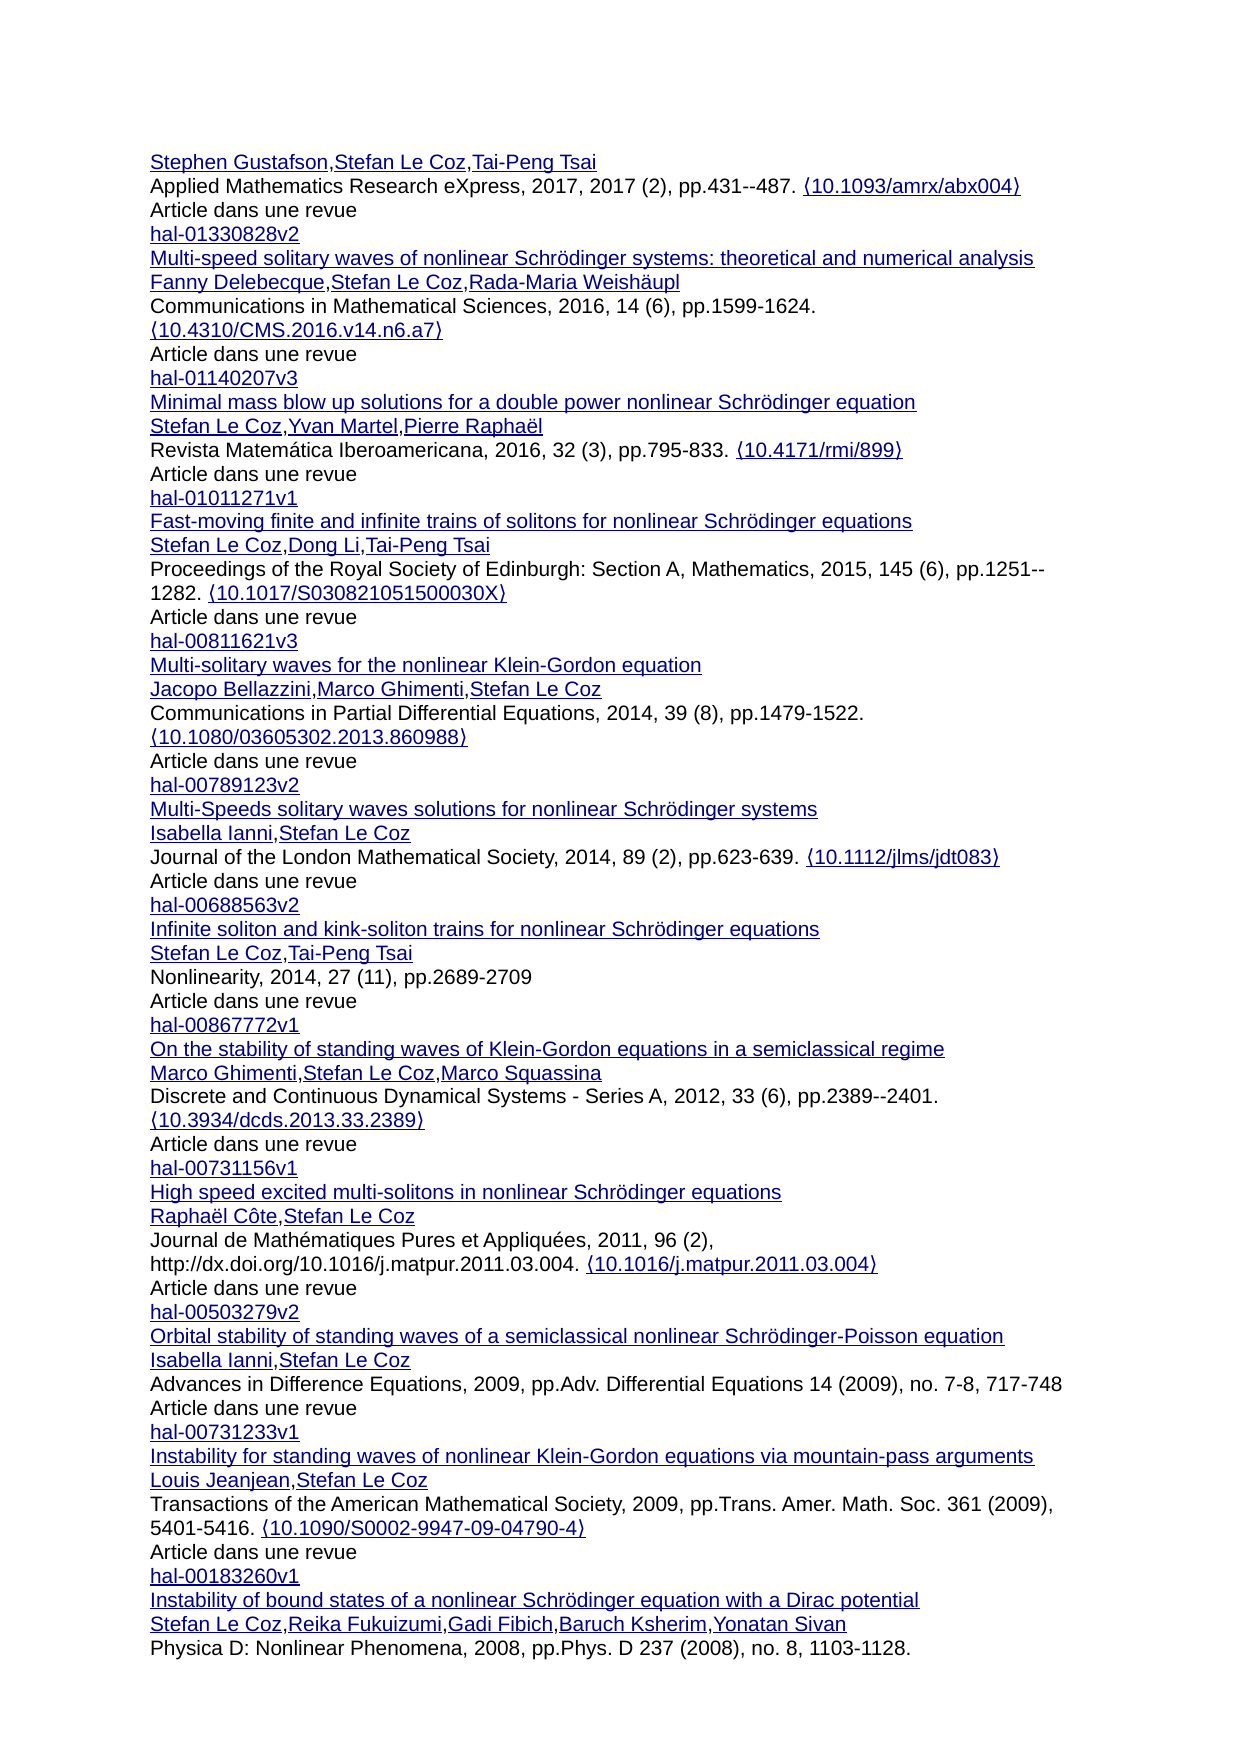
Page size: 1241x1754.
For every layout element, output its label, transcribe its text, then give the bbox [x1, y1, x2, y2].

table_cell Infinite soliton and kink-soliton trains for nonlinear Schrödinger equations Stefan Le Coz,Tai-Peng Tsai Nonlinearity, 2014, 27 (11), pp.2689-2709 Article dans une revue hal-00867772v1 [150, 917, 1090, 1036]
table_cell Multi-speed solitary waves of nonlinear Schrödinger systems: theoretical and numerical analysis Fanny Delebecque,Stefan Le Coz,Rada-Maria Weishäupl Communications in Mathematical Sciences, 2016, 14 (6), pp.1599-1624. ⟨10.4310/CMS.2016.v14.n6.a7⟩ Article dans une revue hal-01140207v3 [150, 246, 1090, 389]
table_cell Minimal mass blow up solutions for a double power nonlinear Schrödinger equation Stefan Le Coz,Yvan Martel,Pierre Raphaël Revista Matemática Iberoamericana, 2016, 32 (3), pp.795-833. ⟨10.4171/rmi/899⟩ Article dans une revue hal-01011271v1 [150, 390, 1090, 509]
table_cell Instability of bound states of a nonlinear Schrödinger equation with a Dirac potential Stefan Le Coz,Reika Fukuizumi,Gadi Fibich,Baruch Ksherim,Yonatan Sivan Physica D: Nonlinear Phenomena, 2008, pp.Phys. D 237 (2008), no. 8, 1103-1128. [150, 1588, 1090, 1659]
table_cell Fast-moving finite and infinite trains of solitons for nonlinear Schrödinger equations Stefan Le Coz,Dong Li,Tai-Peng Tsai Proceedings of the Royal Society of Edinburgh: Section A, Mathematics, 2015, 145 (6), pp.1251--1282. ⟨10.1017/S030821051500030X⟩ Article dans une revue hal-00811621v3 [150, 509, 1090, 653]
table_cell On the stability of standing waves of Klein-Gordon equations in a semiclassical regime Marco Ghimenti,Stefan Le Coz,Marco Squassina Discrete and Continuous Dynamical Systems - Series A, 2012, 33 (6), pp.2389--2401. ⟨10.3934/dcds.2013.33.2389⟩ Article dans une revue hal-00731156v1 [150, 1036, 1090, 1180]
table_cell Multi-solitary waves for the nonlinear Klein-Gordon equation Jacopo Bellazzini,Marco Ghimenti,Stefan Le Coz Communications in Partial Differential Equations, 2014, 39 (8), pp.1479-1522. ⟨10.1080/03605302.2013.860988⟩ Article dans une revue hal-00789123v2 [150, 653, 1090, 797]
table_cell Multi-Speeds solitary waves solutions for nonlinear Schrödinger systems Isabella Ianni,Stefan Le Coz Journal of the London Mathematical Society, 2014, 89 (2), pp.623-639. ⟨10.1112/jlms/jdt083⟩ Article dans une revue hal-00688563v2 [150, 797, 1090, 917]
table_cell Orbital stability of standing waves of a semiclassical nonlinear Schrödinger-Poisson equation Isabella Ianni,Stefan Le Coz Advances in Difference Equations, 2009, pp.Adv. Differential Equations 14 (2009), no. 7-8, 717-748 Article dans une revue hal-00731233v1 [150, 1324, 1090, 1444]
table_cell High speed excited multi-solitons in nonlinear Schrödinger equations Raphaël Côte,Stefan Le Coz Journal de Mathématiques Pures et Appliquées, 2011, 96 (2), http://dx.doi.org/10.1016/j.matpur.2011.03.004. ⟨10.1016/j.matpur.2011.03.004⟩ Article dans une revue hal-00503279v2 [150, 1180, 1090, 1324]
table_cell Instability for standing waves of nonlinear Klein-Gordon equations via mountain-pass arguments Louis Jeanjean,Stefan Le Coz Transactions of the American Mathematical Society, 2009, pp.Trans. Amer. Math. Soc. 361 (2009), 5401-5416. ⟨10.1090/S0002-9947-09-04790-4⟩ Article dans une revue hal-00183260v1 [150, 1444, 1090, 1587]
table_cell Stephen Gustafson,Stefan Le Coz,Tai-Peng Tsai Applied Mathematics Research eXpress, 2017, 2017 (2), pp.431--487. ⟨10.1093/amrx/abx004⟩ Article dans une revue hal-01330828v2 [150, 150, 1090, 246]
